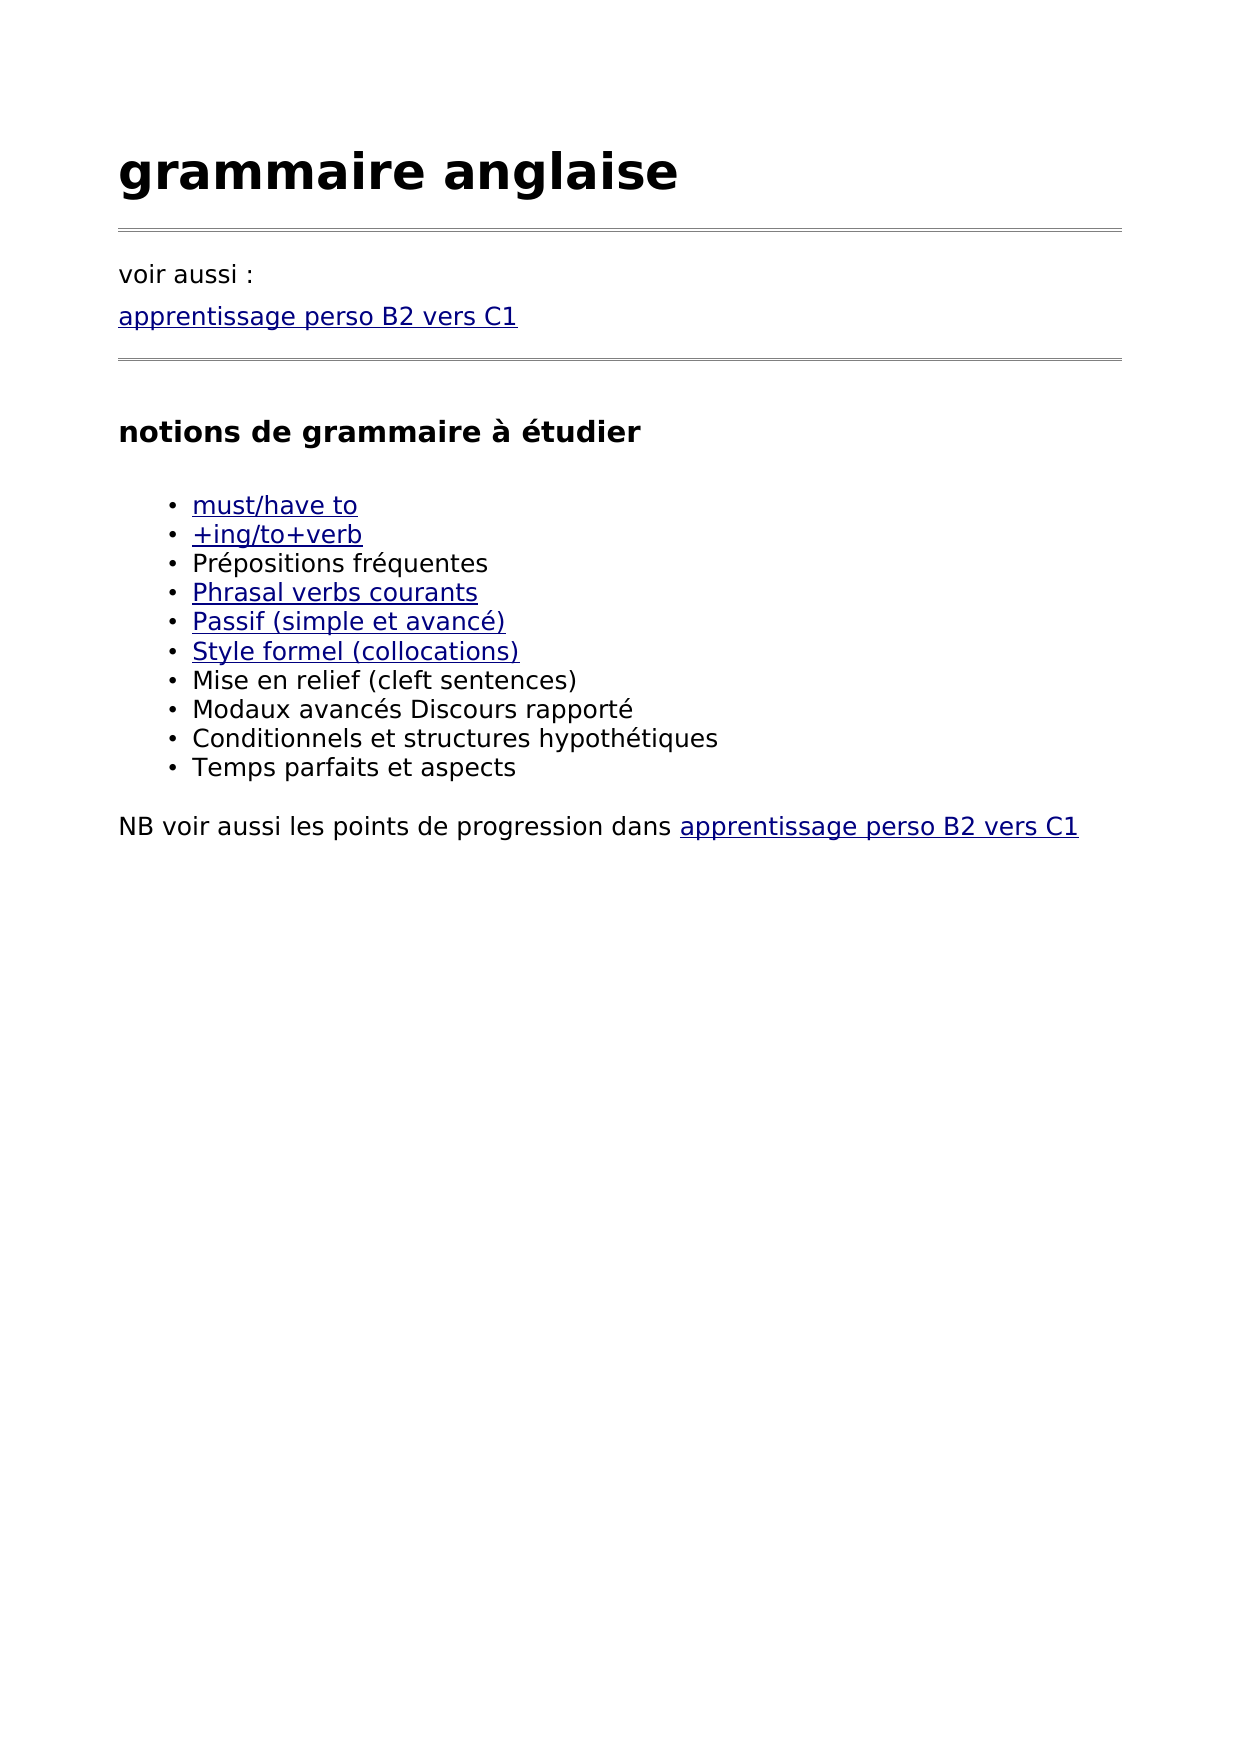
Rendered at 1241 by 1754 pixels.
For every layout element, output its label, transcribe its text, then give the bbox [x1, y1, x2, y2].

list Phrasal verbs courants [177, 578, 1122, 607]
list Temps parfaits et aspects [177, 753, 1122, 782]
list Conditionnels et structures hypothétiques [177, 724, 1122, 753]
list Style formel (collocations) [177, 637, 1122, 666]
list must/have to [177, 491, 1122, 520]
text apprentissage perso B2 vers C1 [118, 302, 1122, 331]
text voir aussi : [118, 260, 1122, 289]
subtitle notions de grammaire à étudier [118, 415, 1122, 449]
list +ing/to+verb [177, 520, 1122, 549]
text NB voir aussi les points de progression dans apprentissage perso B2 vers C1 [118, 812, 1122, 841]
list Prépositions fréquentes [177, 549, 1122, 578]
list Mise en relief (cleft sentences) [177, 666, 1122, 695]
subtitle grammaire anglaise [118, 143, 1122, 201]
list Modaux avancés Discours rapporté [177, 695, 1122, 724]
list Passif (simple et avancé) [177, 607, 1122, 637]
